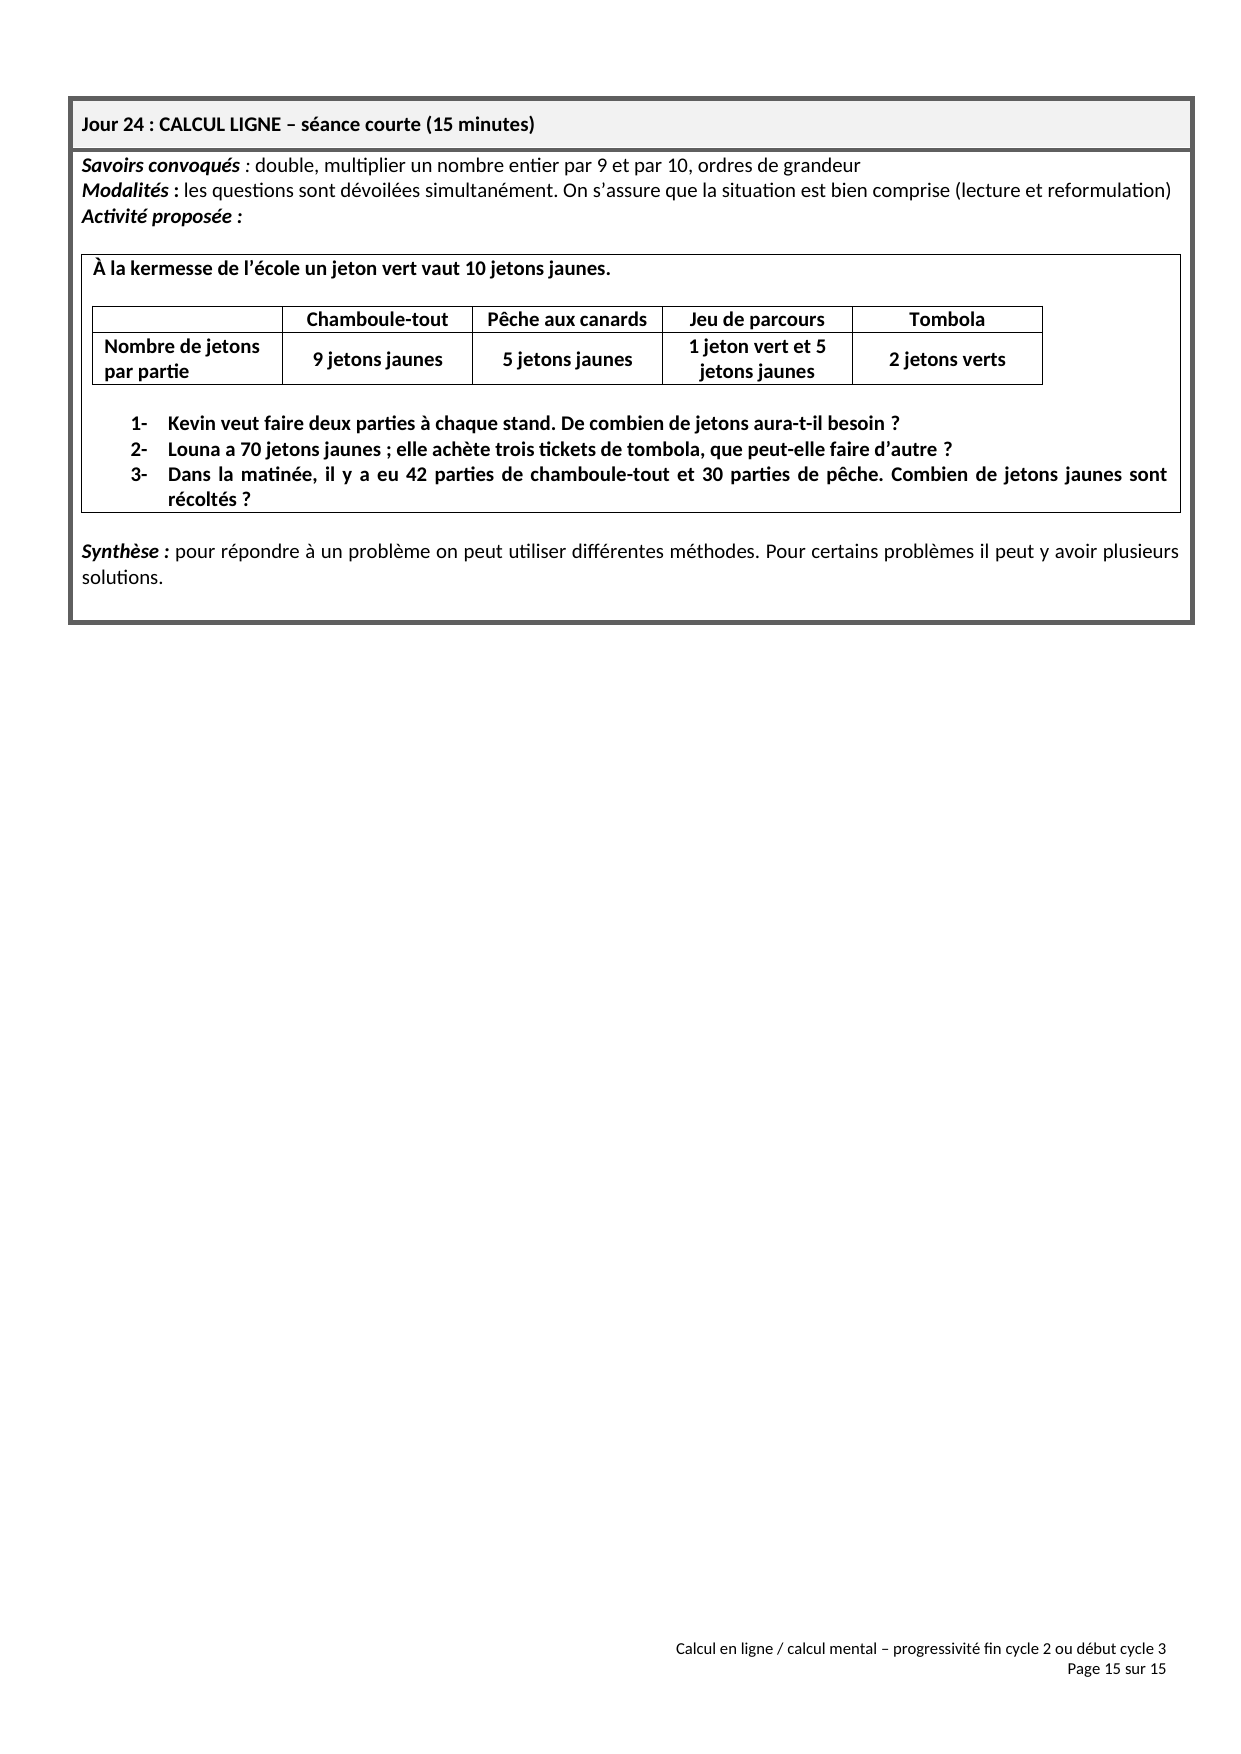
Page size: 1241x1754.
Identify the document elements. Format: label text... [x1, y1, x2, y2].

table_header Tombola [853, 307, 1042, 332]
table_cell Nombre de jetons par partie [93, 333, 282, 384]
table_cell Savoirs convoqués : double, multiplier un nombre entier par 9 et par 10, ordres de grandeur Modalités : les questions sont dévoilées simultanément. On s’assure que la situation est bien comprise (lecture et reformulation) Activité proposée : Synthèse : pour répondre à un problème on peut utiliser différentes méthodes. Pour certains problèmes il peut y avoir plusieurs solutions. [73, 152, 1190, 620]
table_header Jeu de parcours [663, 307, 852, 332]
table_cell 2 jetons verts [853, 333, 1042, 384]
table_cell 9 jetons jaunes [283, 333, 472, 384]
table_header Jour 24 : CALCUL LIGNE – séance courte (15 minutes) [73, 101, 1190, 147]
table_header [93, 307, 282, 332]
table_header Pêche aux canards [473, 307, 662, 332]
table_header À la kermesse de l’école un jeton vert vaut 10 jetons jaunes. Kevin veut faire deux parties à chaque stand. De combien de jetons aura-t-il besoin ? Louna a 70 jetons jaunes ; elle achète trois tickets de tombola, que peut-elle faire d’autre ? Dans la matinée, il y a eu 42 parties de chamboule-tout et 30 parties de pêche. Combien de jetons jaunes sont récoltés ? [82, 255, 1180, 512]
table_cell 5 jetons jaunes [473, 333, 662, 384]
table_header Chamboule-tout [283, 307, 472, 332]
table_cell 1 jeton vert et 5 jetons jaunes [663, 333, 852, 384]
